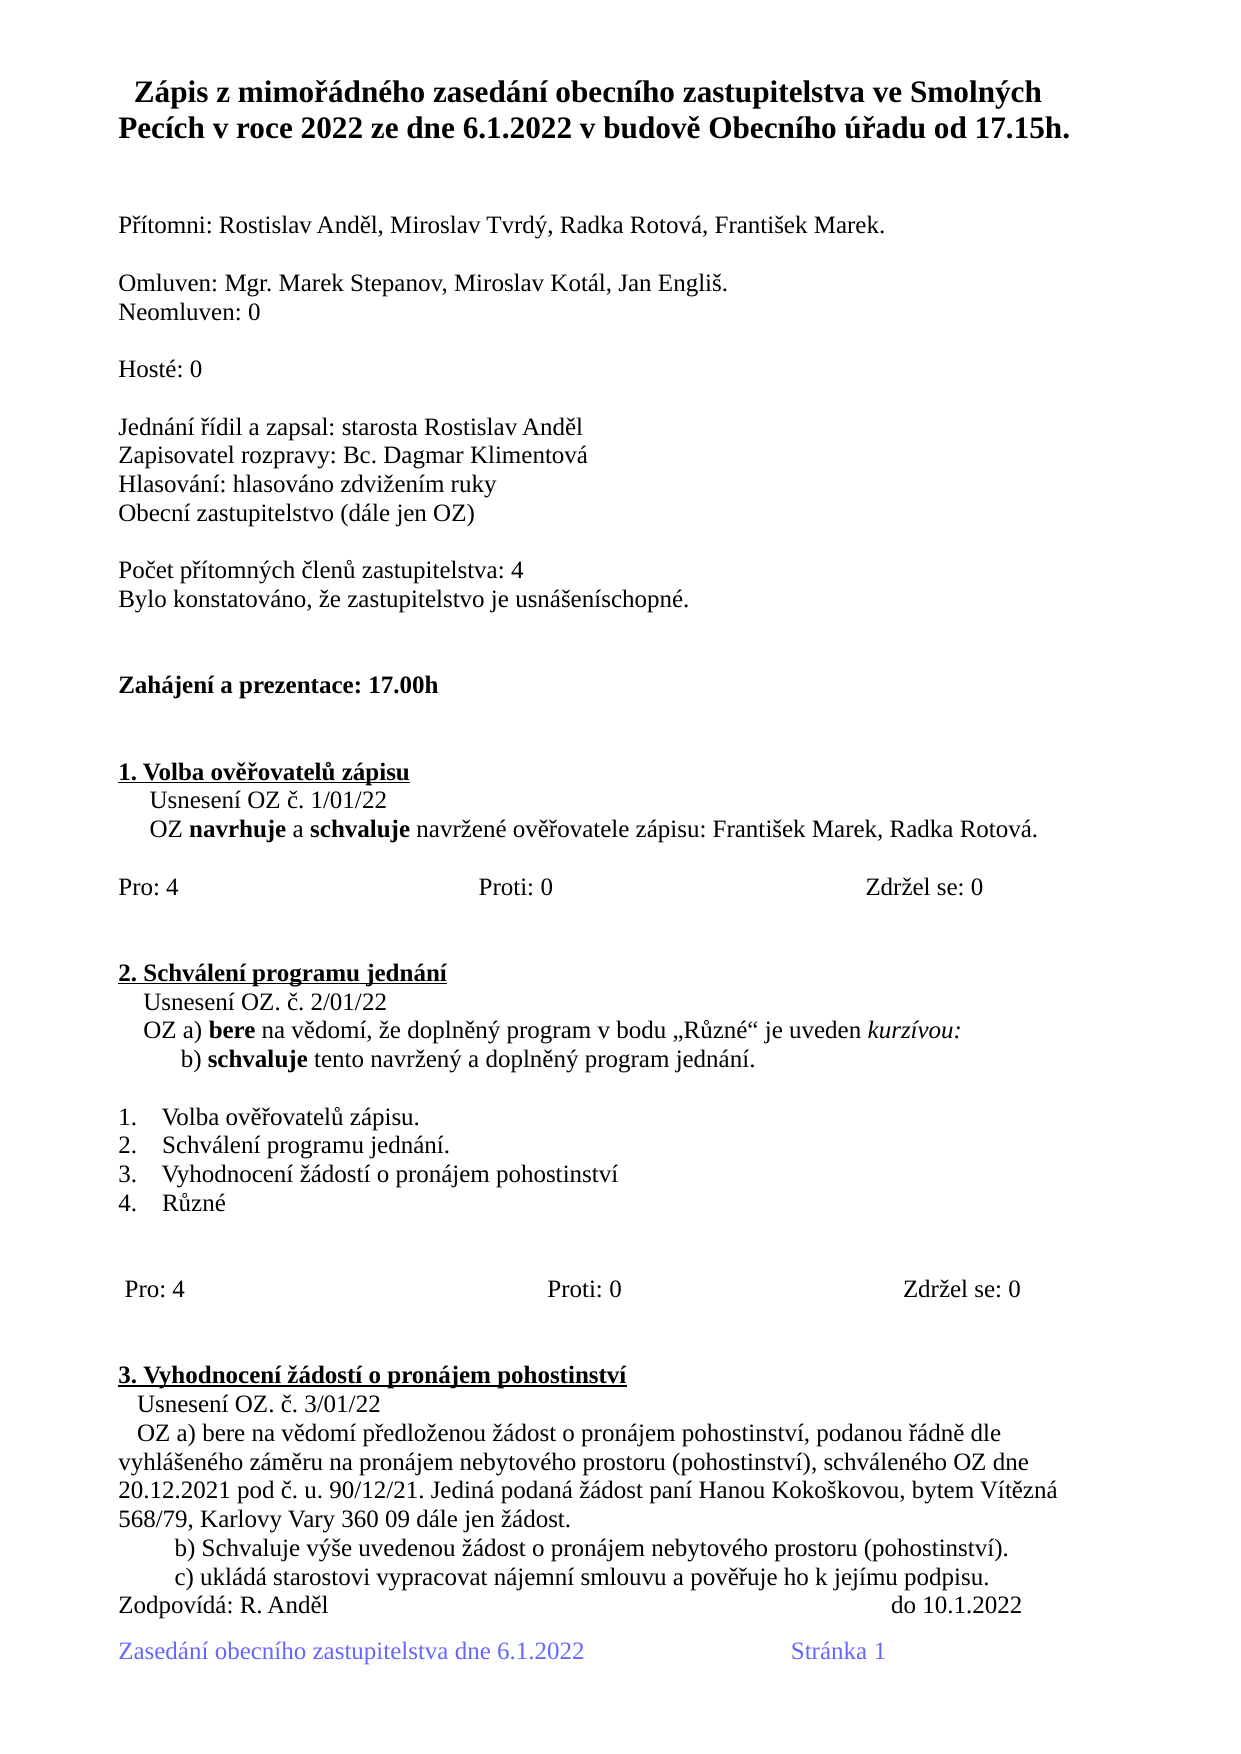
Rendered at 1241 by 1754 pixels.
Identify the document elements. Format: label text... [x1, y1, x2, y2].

text Bylo konstatováno, že zastupitelstvo je usnášeníschopné. [118, 584, 1122, 613]
text 3. Vyhodnocení žádostí o pronájem pohostinství [118, 1360, 1122, 1389]
text Usnesení OZ. č. 3/01/22 [118, 1389, 1122, 1418]
text b) schvaluje tento navržený a doplněný program jednání. [118, 1044, 1122, 1073]
text Neomluven: 0 [118, 297, 1122, 325]
text Hosté: 0 [118, 354, 1122, 383]
text 2. Schválení programu jednání [118, 958, 1122, 987]
text Zodpovídá: R. Anděl do 10.1.2022 [118, 1590, 1122, 1619]
text Přítomni: Rostislav Anděl, Miroslav Tvrdý, Radka Rotová, František Marek. [118, 210, 1122, 239]
text 1. Volba ověřovatelů zápisu [118, 757, 1122, 785]
text Zápis z mimořádného zasedání obecního zastupitelstva ve Smolných Pecích v roce 2022 ze dne 6.1.2022 v budově Obecního úřadu od 17.15h. [118, 74, 1122, 146]
text OZ a) bere na vědomí předloženou žádost o pronájem pohostinství, podanou řádně dle vyhlášeného záměru na pronájem nebytového prostoru (pohostinství), schváleného OZ dne 20.12.2021 pod č. u. 90/12/21. Jediná podaná žádost paní Hanou Kokoškovou, bytem Vítězná 568/79, Karlovy Vary 360 09 dále jen žádost. [118, 1418, 1122, 1533]
text Zahájení a prezentace: 17.00h [118, 670, 1122, 699]
text Počet přítomných členů zastupitelstva: 4 [118, 555, 1122, 584]
text Usnesení OZ č. 1/01/22 [118, 785, 1122, 814]
text Pro: 4 Proti: 0 Zdržel se: 0 [118, 872, 1122, 900]
text OZ a) bere na vědomí, že doplněný program v bodu „Různé“ je uveden kurzívou: [118, 1015, 1122, 1044]
text Zapisovatel rozpravy: Bc. Dagmar Klimentová [118, 440, 1122, 469]
text Usnesení OZ. č. 2/01/22 [118, 987, 1122, 1015]
text c) ukládá starostovi vypracovat nájemní smlouvu a pověřuje ho k jejímu podpisu. [118, 1562, 1122, 1590]
text Pro: 4 Proti: 0 Zdržel se: 0 [118, 1274, 1122, 1303]
text b) Schvaluje výše uvedenou žádost o pronájem nebytového prostoru (pohostinství). [118, 1533, 1122, 1562]
text Omluven: Mgr. Marek Stepanov, Miroslav Kotál, Jan Engliš. [118, 268, 1122, 297]
text OZ navrhuje a schvaluje navržené ověřovatele zápisu: František Marek, Radka Rotová. [118, 814, 1122, 843]
text 2. Schválení programu jednání. [118, 1130, 1122, 1159]
text Hlasování: hlasováno zdvižením ruky [118, 469, 1122, 498]
text Obecní zastupitelstvo (dále jen OZ) [118, 498, 1122, 527]
text 4. Různé [118, 1188, 1122, 1217]
text 1. Volba ověřovatelů zápisu. [118, 1102, 1122, 1130]
text 3. Vyhodnocení žádostí o pronájem pohostinství [118, 1159, 1122, 1188]
text Jednání řídil a zapsal: starosta Rostislav Anděl [118, 412, 1122, 440]
